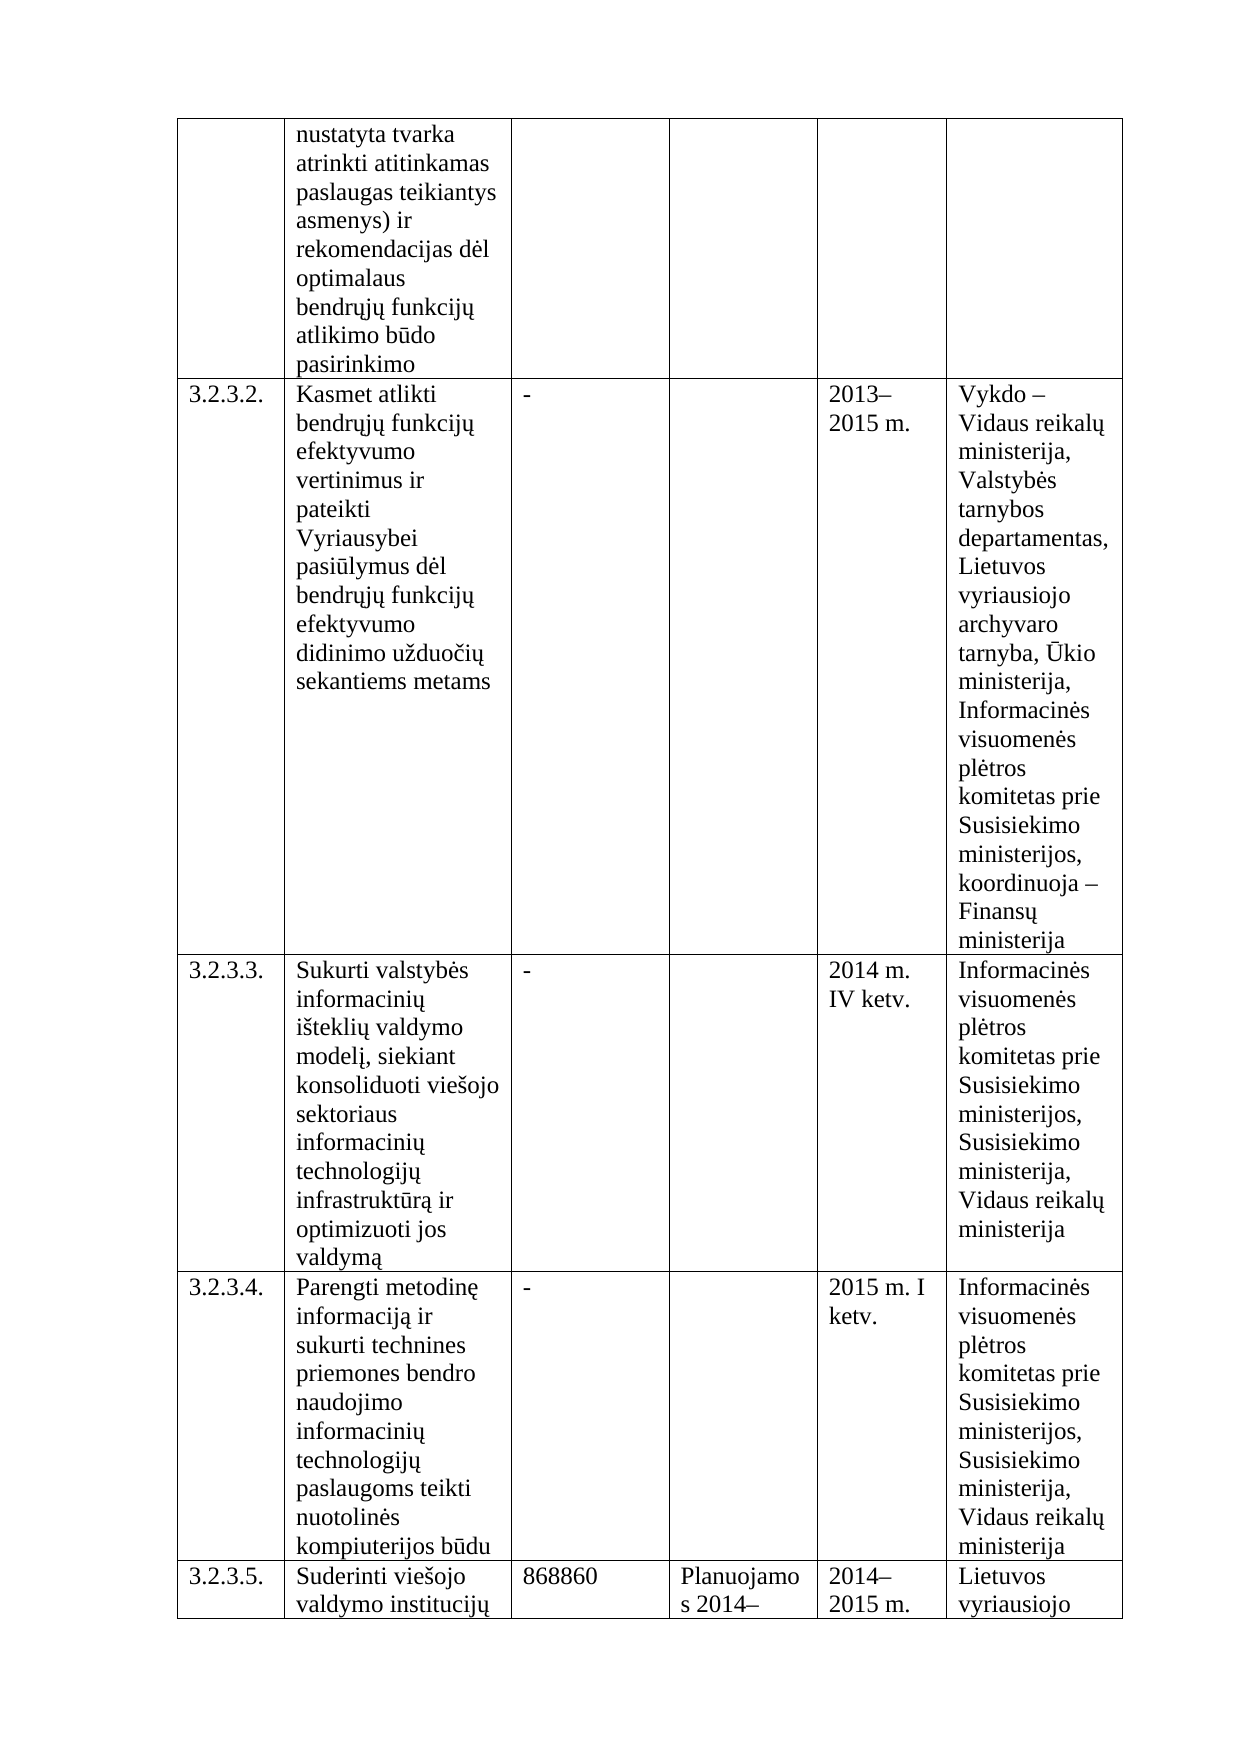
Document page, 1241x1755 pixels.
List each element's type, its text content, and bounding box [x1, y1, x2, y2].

table_cell [670, 1272, 817, 1560]
table_cell nustatyta tvarka atrinkti atitinkamas paslaugas teikiantys asmenys) ir rekomendacijas dėl optimalaus bendrųjų funkcijų atlikimo būdo pasirinkimo [285, 119, 511, 378]
table_cell - [512, 1272, 669, 1560]
table_cell Planuojamos 2014– [670, 1561, 817, 1618]
table_cell 3.2.3.2. [178, 379, 284, 954]
table_cell Informacinės visuomenės plėtros komitetas prie Susisiekimo ministerijos, Susisiekimo ministerija, Vidaus reikalų ministerija [947, 1272, 1122, 1560]
table_cell 3.2.3.3. [178, 955, 284, 1271]
table_cell Lietuvos vyriausiojo [947, 1561, 1122, 1618]
table_cell 2014–2015 m. [818, 1561, 946, 1618]
table_cell 868860 [512, 1561, 669, 1618]
table_cell [818, 119, 946, 378]
table_cell - [512, 119, 669, 378]
table_cell [670, 379, 817, 954]
table_cell Sukurti valstybės informacinių išteklių valdymo modelį, siekiant konsoliduoti viešojo sektoriaus informacinių technologijų infrastruktūrą ir optimizuoti jos valdymą [285, 955, 511, 1271]
table_cell [670, 955, 817, 1271]
table_cell Suderinti viešojo valdymo institucijų [285, 1561, 511, 1618]
table_cell Parengti metodinę informaciją ir sukurti technines priemones bendro naudojimo informacinių technologijų paslaugoms teikti nuotolinės kompiuterijos būdu [285, 1272, 511, 1560]
table_cell Informacinės visuomenės plėtros komitetas prie Susisiekimo ministerijos, Susisiekimo ministerija, Vidaus reikalų ministerija [947, 955, 1122, 1271]
table_cell 2014 m. IV ketv. [818, 955, 946, 1271]
table_cell [947, 119, 1122, 378]
table_cell 2015 m. I ketv. [818, 1272, 946, 1560]
table_cell - [512, 379, 669, 954]
table_cell 3.2.3.5. [178, 1561, 284, 1618]
table_cell 2013–2015 m. [818, 379, 946, 954]
table_cell [670, 119, 817, 378]
table_cell Kasmet atlikti bendrųjų funkcijų efektyvumo vertinimus ir pateikti Vyriausybei pasiūlymus dėl bendrųjų funkcijų efektyvumo didinimo užduočių sekantiems metams [285, 379, 511, 954]
table_cell - [512, 955, 669, 1271]
table_cell [178, 119, 284, 378]
table_cell 3.2.3.4. [178, 1272, 284, 1560]
table_cell Vykdo – Vidaus reikalų ministerija, Valstybės tarnybos departamentas, Lietuvos vyriausiojo archyvaro tarnyba, Ūkio ministerija, Informacinės visuomenės plėtros komitetas prie Susisiekimo ministerijos, koordinuoja – Finansų ministerija [947, 379, 1122, 954]
